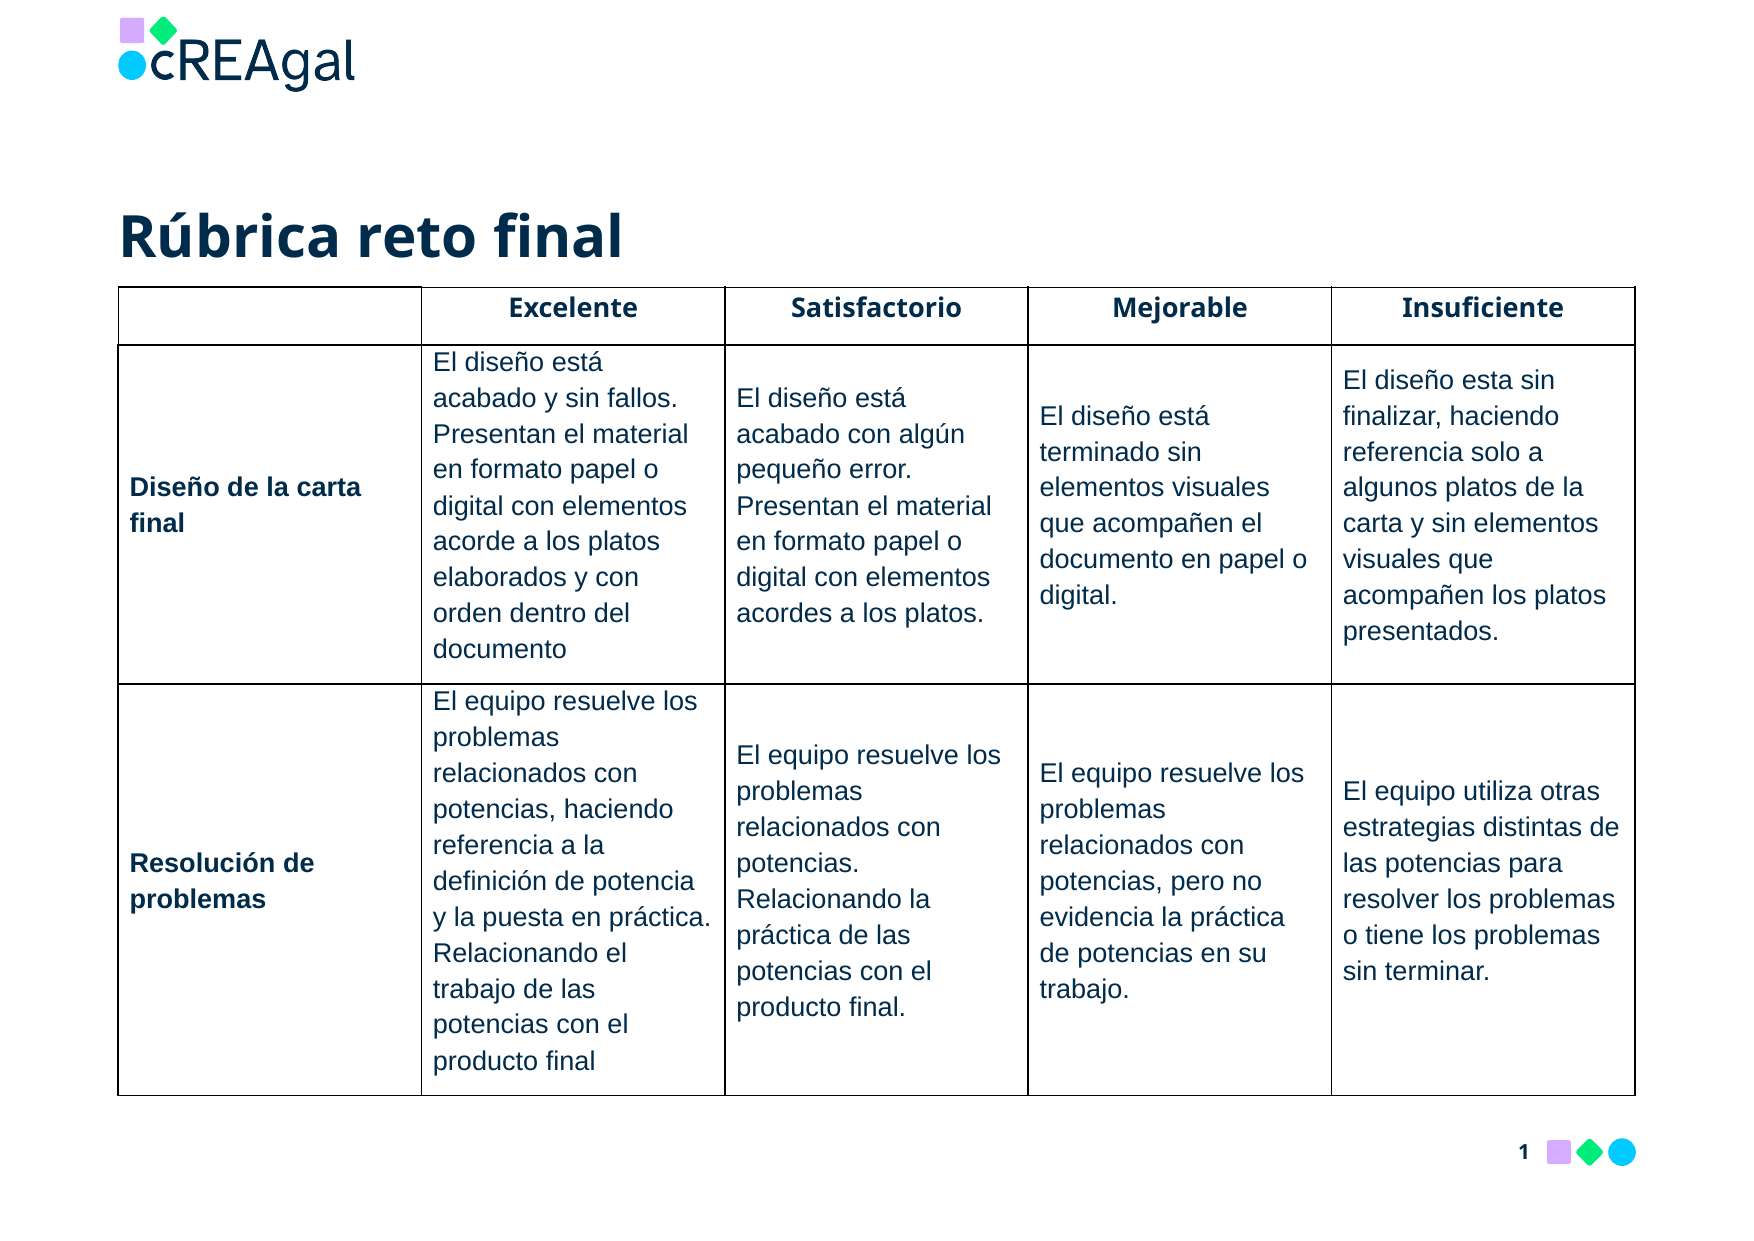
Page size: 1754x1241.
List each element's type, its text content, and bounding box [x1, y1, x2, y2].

table_cell El diseño está acabado con algún pequeño error. Presentan el material en formato papel o digital con elementos acordes a los platos. [726, 346, 1027, 683]
subtitle Rúbrica reto final [118, 195, 1636, 274]
table_cell El diseño está acabado y sin fallos. Presentan el material en formato papel o digital con elementos acorde a los platos elaborados y con orden dentro del documento [422, 346, 724, 683]
table_cell El diseño esta sin finalizar, haciendo referencia solo a algunos platos de la carta y sin elementos visuales que acompañen los platos presentados. [1332, 346, 1634, 683]
table_cell El equipo resuelve los problemas relacionados con potencias, pero no evidencia la práctica de potencias en su trabajo. [1029, 685, 1331, 1094]
table_cell El equipo resuelve los problemas relacionados con potencias. Relacionando la práctica de las potencias con el producto final. [726, 685, 1027, 1094]
table_header Excelente [422, 288, 724, 344]
table_header [119, 288, 421, 344]
table_header Mejorable [1029, 288, 1331, 344]
table_cell El diseño está terminado sin elementos visuales que acompañen el documento en papel o digital. [1029, 346, 1331, 683]
table_cell Resolución de problemas [119, 685, 421, 1094]
table_header Satisfactorio [726, 288, 1027, 344]
table_cell El equipo resuelve los problemas relacionados con potencias, haciendo referencia a la definición de potencia y la puesta en práctica. Relacionando el trabajo de las potencias con el producto final [422, 685, 724, 1094]
table_header Insuficiente [1332, 288, 1634, 344]
table_cell Diseño de la carta final [119, 346, 421, 683]
table_cell El equipo utiliza otras estrategias distintas de las potencias para resolver los problemas o tiene los problemas sin terminar. [1332, 685, 1634, 1094]
